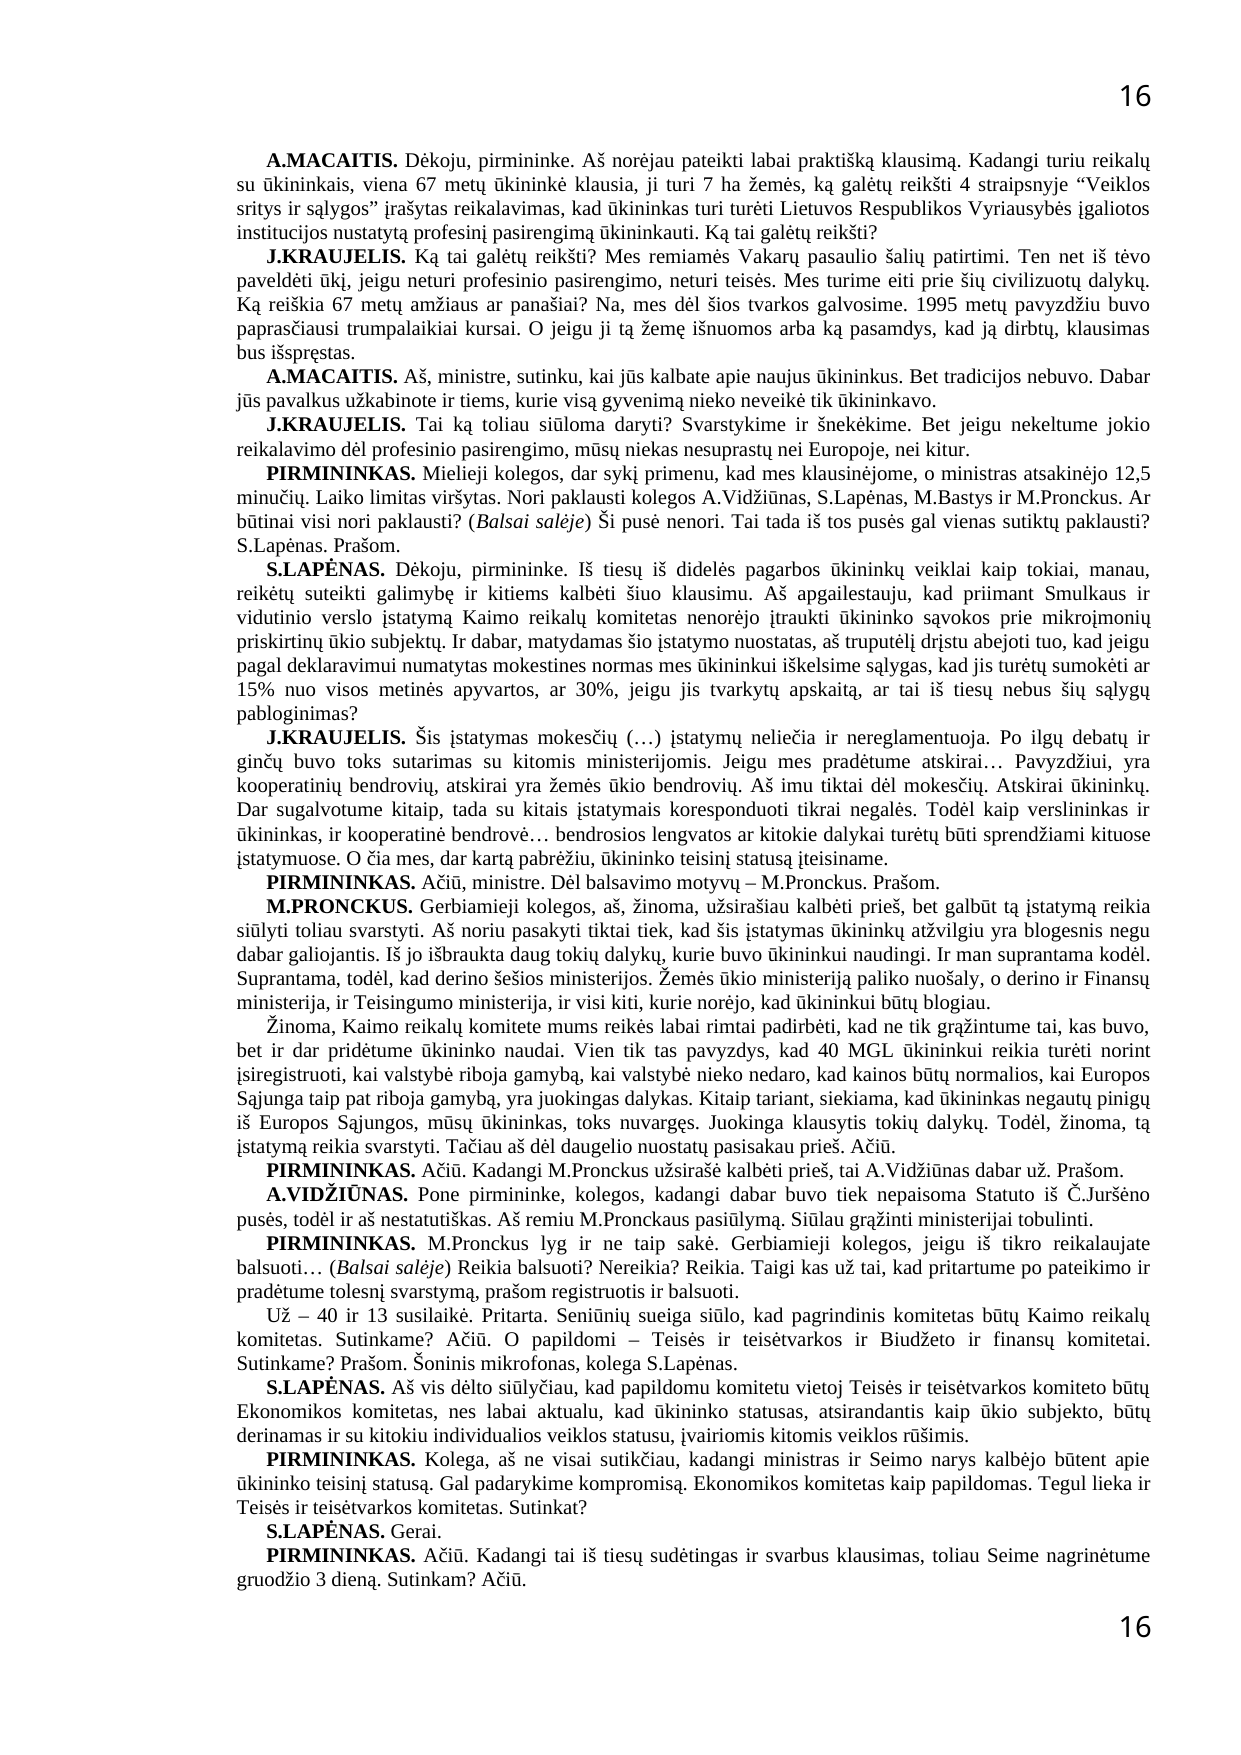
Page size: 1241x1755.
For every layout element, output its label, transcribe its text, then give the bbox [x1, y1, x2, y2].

text J.KRAUJELIS. Tai ką toliau siūloma daryti? Svarstykime ir šnekėkime. Bet jeigu nekeltume jokio reikalavimo dėl profesinio pasirengimo, mūsų niekas nesuprastų nei Europoje, nei kitur. [236, 412, 1152, 461]
text Už – 40 ir 13 susilaikė. Pritarta. Seniūnių sueiga siūlo, kad pagrindinis komitetas būtų Kaimo reikalų komitetas. Sutinkame? Ačiū. O papildomi – Teisės ir teisėtvarkos ir Biudžeto ir finansų komitetai. Sutinkame? Prašom. Šoninis mikrofonas, kolega S.Lapėnas. [236, 1303, 1152, 1375]
text J.KRAUJELIS. Šis įstatymas mokesčių (…) įstatymų neliečia ir nereglamentuoja. Po ilgų debatų ir ginčų buvo toks sutarimas su kitomis ministerijomis. Jeigu mes pradėtume atskirai… Pavyzdžiui, yra kooperatinių bendrovių, atskirai yra žemės ūkio bendrovių. Aš imu tiktai dėl mokesčių. Atskirai ūkininkų. Dar sugalvotume kitaip, tada su kitais įstatymais koresponduoti tikrai negalės. Todėl kaip verslininkas ir ūkininkas, ir kooperatinė bendrovė… bendrosios lengvatos ar kitokie dalykai turėtų būti sprendžiami kituose įstatymuose. O čia mes, dar kartą pabrėžiu, ūkininko teisinį statusą įteisiname. [236, 725, 1152, 869]
text S.LAPĖNAS. Dėkoju, pirmininke. Iš tiesų iš didelės pagarbos ūkininkų veiklai kaip tokiai, manau, reikėtų suteikti galimybę ir kitiems kalbėti šiuo klausimu. Aš apgailestauju, kad priimant Smulkaus ir vidutinio verslo įstatymą Kaimo reikalų komitetas nenorėjo įtraukti ūkininko sąvokos prie mikroįmonių priskirtinų ūkio subjektų. Ir dabar, matydamas šio įstatymo nuostatas, aš truputėlį drįstu abejoti tuo, kad jeigu pagal deklaravimui numatytas mokestines normas mes ūkininkui iškelsime sąlygas, kad jis turėtų sumokėti ar 15% nuo visos metinės apyvartos, ar 30%, jeigu jis tvarkytų apskaitą, ar tai iš tiesų nebus šių sąlygų pabloginimas? [236, 557, 1152, 725]
text Žinoma, Kaimo reikalų komitete mums reikės labai rimtai padirbėti, kad ne tik grąžintume tai, kas buvo, bet ir dar pridėtume ūkininko naudai. Vien tik tas pavyzdys, kad 40 MGL ūkininkui reikia turėti norint įsiregistruoti, kai valstybė riboja gamybą, kai valstybė nieko nedaro, kad kainos būtų normalios, kai Europos Sąjunga taip pat riboja gamybą, yra juokingas dalykas. Kitaip tariant, siekiama, kad ūkininkas negautų pinigų iš Europos Sąjungos, mūsų ūkininkas, toks nuvargęs. Juokinga klausytis tokių dalykų. Todėl, žinoma, tą įstatymą reikia svarstyti. Tačiau aš dėl daugelio nuostatų pasisakau prieš. Ačiū. [236, 1014, 1152, 1158]
text J.KRAUJELIS. Ką tai galėtų reikšti? Mes remiamės Vakarų pasaulio šalių patirtimi. Ten net iš tėvo paveldėti ūkį, jeigu neturi profesinio pasirengimo, neturi teisės. Mes turime eiti prie šių civilizuotų dalykų. Ką reiškia 67 metų amžiaus ar panašiai? Na, mes dėl šios tvarkos galvosime. 1995 metų pavyzdžiu buvo paprasčiausi trumpalaikiai kursai. O jeigu ji tą žemę išnuomos arba ką pasamdys, kad ją dirbtų, klausimas bus išspręstas. [236, 244, 1152, 364]
text PIRMININKAS. Ačiū. Kadangi tai iš tiesų sudėtingas ir svarbus klausimas, toliau Seime nagrinėtume gruodžio 3 dieną. Sutinkam? Ačiū. [236, 1543, 1152, 1591]
text S.LAPĖNAS. Gerai. [236, 1519, 1152, 1543]
text A.MACAITIS. Dėkoju, pirmininke. Aš norėjau pateikti labai praktišką klausimą. Kadangi turiu reikalų su ūkininkais, viena 67 metų ūkininkė klausia, ji turi 7 ha žemės, ką galėtų reikšti 4 straipsnyje “Veiklos sritys ir sąlygos” įrašytas reikalavimas, kad ūkininkas turi turėti Lietuvos Respublikos Vyriausybės įgaliotos institucijos nustatytą profesinį pasirengimą ūkininkauti. Ką tai galėtų reikšti? [236, 148, 1152, 244]
text M.PRONCKUS. Gerbiamieji kolegos, aš, žinoma, užsirašiau kalbėti prieš, bet galbūt tą įstatymą reikia siūlyti toliau svarstyti. Aš noriu pasakyti tiktai tiek, kad šis įstatymas ūkininkų atžvilgiu yra blogesnis negu dabar galiojantis. Iš jo išbraukta daug tokių dalykų, kurie buvo ūkininkui naudingi. Ir man suprantama kodėl. Suprantama, todėl, kad derino šešios ministerijos. Žemės ūkio ministeriją paliko nuošaly, o derino ir Finansų ministerija, ir Teisingumo ministerija, ir visi kiti, kurie norėjo, kad ūkininkui būtų blogiau. [236, 894, 1152, 1014]
text PIRMININKAS. Ačiū. Kadangi M.Pronckus užsirašė kalbėti prieš, tai A.Vidžiūnas dabar už. Prašom. [236, 1158, 1152, 1182]
text A.VIDŽIŪNAS. Pone pirmininke, kolegos, kadangi dabar buvo tiek nepaisoma Statuto iš Č.Juršėno pusės, todėl ir aš nestatutiškas. Aš remiu M.Pronckaus pasiūlymą. Siūlau grąžinti ministerijai tobulinti. [236, 1182, 1152, 1231]
text S.LAPĖNAS. Aš vis dėlto siūlyčiau, kad papildomu komitetu vietoj Teisės ir teisėtvarkos komiteto būtų Ekonomikos komitetas, nes labai aktualu, kad ūkininko statusas, atsirandantis kaip ūkio subjekto, būtų derinamas ir su kitokiu individualios veiklos statusu, įvairiomis kitomis veiklos rūšimis. [236, 1375, 1152, 1447]
text PIRMININKAS. M.Pronckus lyg ir ne taip sakė. Gerbiamieji kolegos, jeigu iš tikro reikalaujate balsuoti… (Balsai salėje) Reikia balsuoti? Nereikia? Reikia. Taigi kas už tai, kad pritartume po pateikimo ir pradėtume tolesnį svarstymą, prašom registruotis ir balsuoti. [236, 1231, 1152, 1303]
text PIRMININKAS. Kolega, aš ne visai sutikčiau, kadangi ministras ir Seimo narys kalbėjo būtent apie ūkininko teisinį statusą. Gal padarykime kompromisą. Ekonomikos komitetas kaip papildomas. Tegul lieka ir Teisės ir teisėtvarkos komitetas. Sutinkat? [236, 1447, 1152, 1519]
text PIRMININKAS. Ačiū, ministre. Dėl balsavimo motyvų – M.Pronckus. Prašom. [236, 869, 1152, 894]
text PIRMININKAS. Mielieji kolegos, dar sykį primenu, kad mes klausinėjome, o ministras atsakinėjo 12,5 minučių. Laiko limitas viršytas. Nori paklausti kolegos A.Vidžiūnas, S.Lapėnas, M.Bastys ir M.Pronckus. Ar būtinai visi nori paklausti? (Balsai salėje) Ši pusė nenori. Tai tada iš tos pusės gal vienas sutiktų paklausti? S.Lapėnas. Prašom. [236, 461, 1152, 557]
text A.MACAITIS. Aš, ministre, sutinku, kai jūs kalbate apie naujus ūkininkus. Bet tradicijos nebuvo. Dabar jūs pavalkus užkabinote ir tiems, kurie visą gyvenimą nieko neveikė tik ūkininkavo. [236, 364, 1152, 412]
